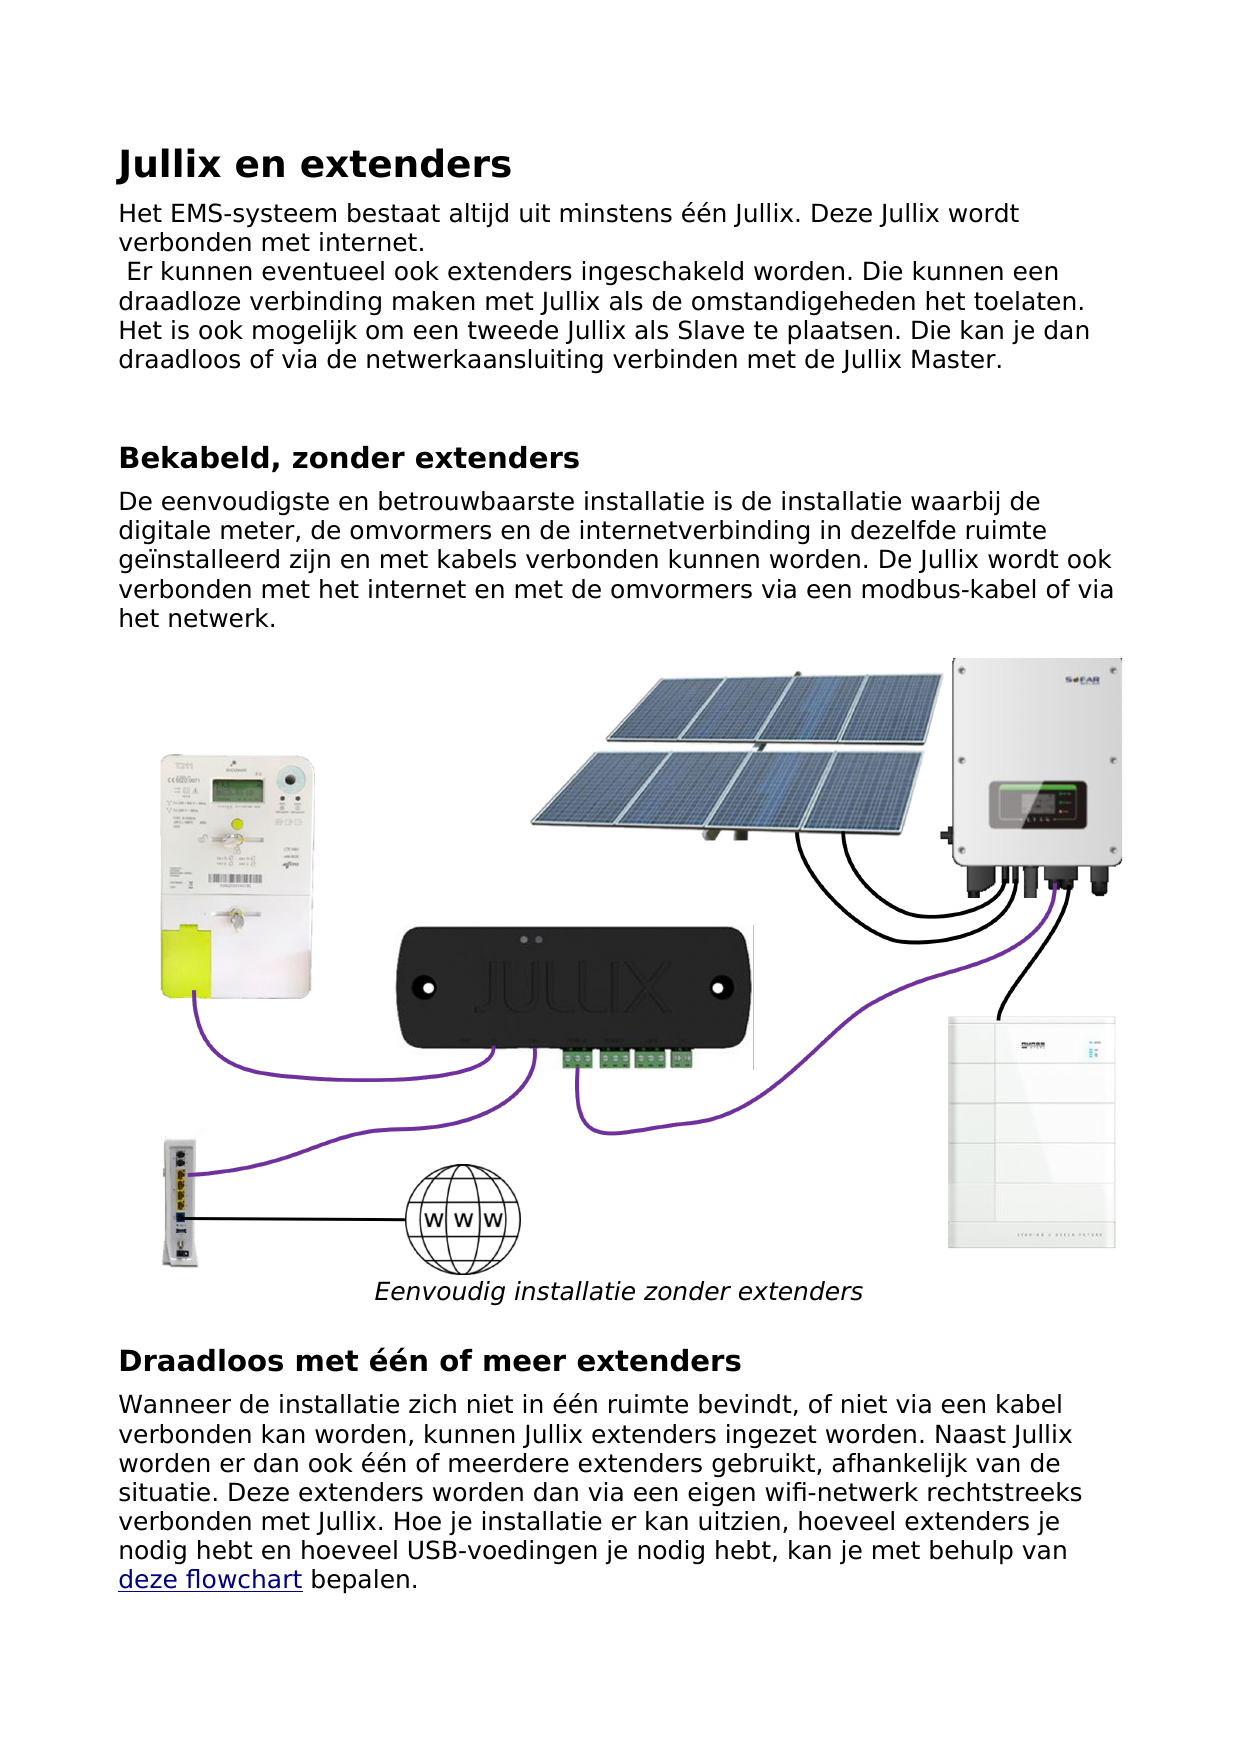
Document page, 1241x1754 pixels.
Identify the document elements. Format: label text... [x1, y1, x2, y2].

subtitle Bekabeld, zonder extenders [118, 441, 1122, 475]
subtitle Draadloos met één of meer extenders [118, 1344, 1122, 1378]
text Wanneer de installatie zich niet in één ruimte bevindt, of niet via een kabel verbonden kan worden, kunnen Jullix extenders ingezet worden. Naast Jullix worden er dan ook één of meerdere extenders gebruikt, afhankelijk van de situatie. Deze extenders worden dan via een eigen wifi-netwerk rechtstreeks verbonden met Jullix. Hoe je installatie er kan uitzien, hoeveel extenders je nodig hebt en hoeveel USB-voedingen je nodig hebt, kan je met behulp van deze flowchart bepalen. [118, 1391, 1122, 1595]
text Het EMS-systeem bestaat altijd uit minstens één Jullix. Deze Jullix wordt verbonden met internet. Er kunnen eventueel ook extenders ingeschakeld worden. Die kunnen een draadloze verbinding maken met Jullix als de omstandigeheden het toelaten. Het is ook mogelijk om een tweede Jullix als Slave te plaatsen. Die kan je dan draadloos of via de netwerkaansluiting verbinden met de Jullix Master. [118, 199, 1122, 403]
picture [118, 658, 1123, 1278]
text Eenvoudig installatie zonder extenders [118, 1278, 1122, 1307]
text De eenvoudigste en betrouwbaarste installatie is de installatie waarbij de digitale meter, de omvormers en de internetverbinding in dezelfde ruimte geïnstalleerd zijn en met kabels verbonden kunnen worden. De Jullix wordt ook verbonden met het internet en met de omvormers via een modbus-kabel of via het netwerk. [118, 487, 1122, 633]
subtitle Jullix en extenders [118, 143, 1122, 187]
